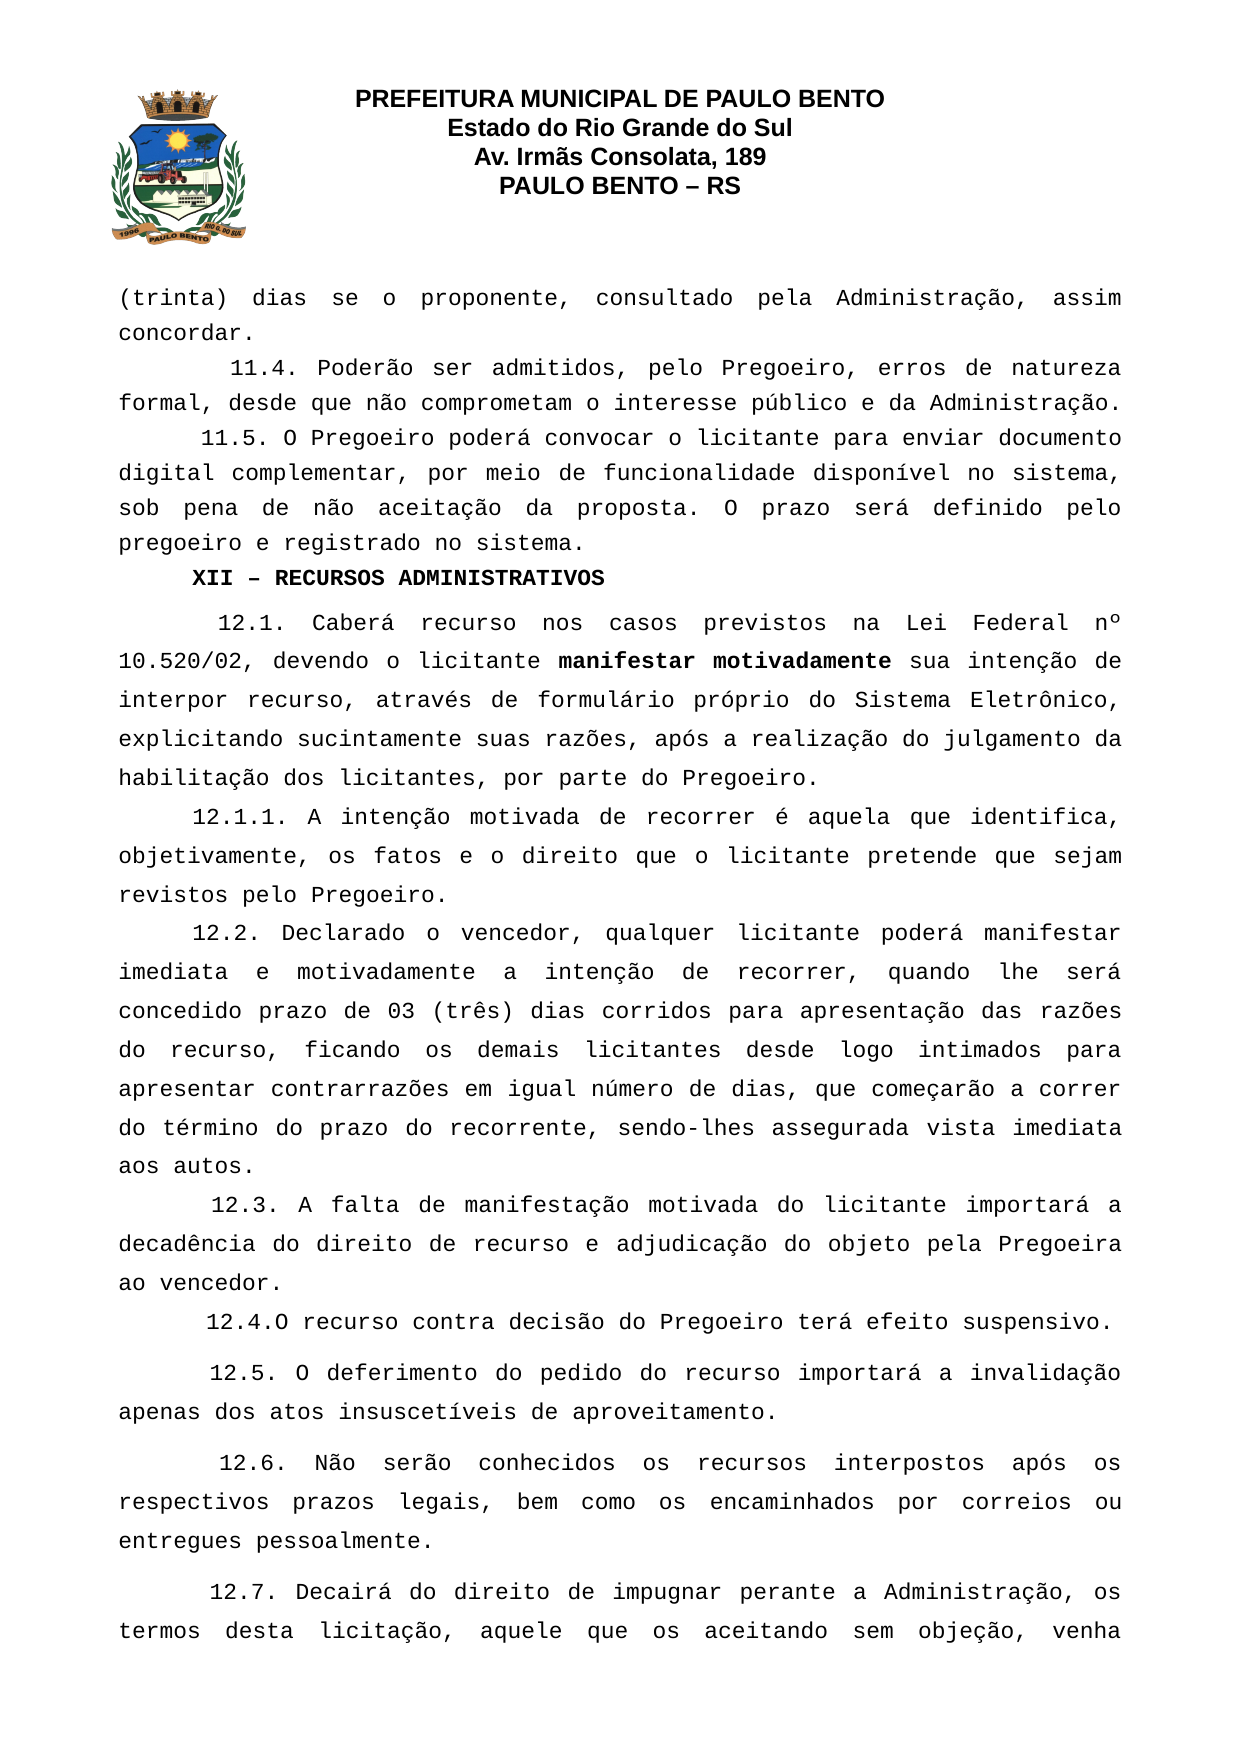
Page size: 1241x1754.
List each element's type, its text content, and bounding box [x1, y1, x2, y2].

list 11.5. O Pregoeiro poderá convocar o licitante para enviar documento digital complementar, por meio de funcionalidade disponível no sistema, sob pena de não aceitação da proposta. O prazo será definido pelo pregoeiro e registrado no sistema. [118, 426, 1122, 557]
text 12.5. O deferimento do pedido do recurso importará a invalidação apenas dos atos insuscetíveis de aproveitamento. [118, 1362, 1122, 1426]
text 12.1.1. A intenção motivada de recorrer é aquela que identifica, objetivamente, os fatos e o direito que o licitante pretende que sejam revistos pelo Pregoeiro. [118, 805, 1122, 909]
text 12.4.O recurso contra decisão do Pregoeiro terá efeito suspensivo. [118, 1310, 1122, 1336]
text 12.7. Decairá do direito de impugnar perante a Administração, os termos desta licitação, aquele que os aceitando sem objeção, venha [118, 1581, 1122, 1645]
text 12.2. Declarado o vencedor, qualquer licitante poderá manifestar imediata e motivadamente a intenção de recorrer, quando lhe será concedido prazo de 03 (três) dias corridos para apresentação das razões do recurso, ficando os demais licitantes desde logo intimados para apresentar contrarrazões em igual número de dias, que começarão a correr do término do prazo do recorrente, sendo-lhes assegurada vista imediata aos autos. [118, 922, 1122, 1181]
list 11.4. Poderão ser admitidos, pelo Pregoeiro, erros de natureza formal, desde que não comprometam o interesse público e da Administração. [118, 356, 1122, 417]
text 12.3. A falta de manifestação motivada do licitante importará a decadência do direito de recurso e adjudicação do objeto pela Pregoeira ao vencedor. [118, 1194, 1122, 1297]
text 12.6. Não serão conhecidos os recursos interpostos após os respectivos prazos legais, bem como os encaminhados por correios ou entregues pessoalmente. [118, 1452, 1122, 1555]
text 12.1. Caberá recurso nos casos previstos na Lei Federal nº 10.520/02, devendo o licitante manifestar motivadamente sua intenção de interpor recurso, através de formulário próprio do Sistema Eletrônico, explicitando sucintamente suas razões, após a realização do julgamento da habilitação dos licitantes, por parte do Pregoeiro. [118, 611, 1122, 792]
text XII – RECURSOS ADMINISTRATIVOS [118, 566, 1122, 592]
list (trinta) dias se o proponente, consultado pela Administração, assim concordar. [118, 286, 1122, 347]
